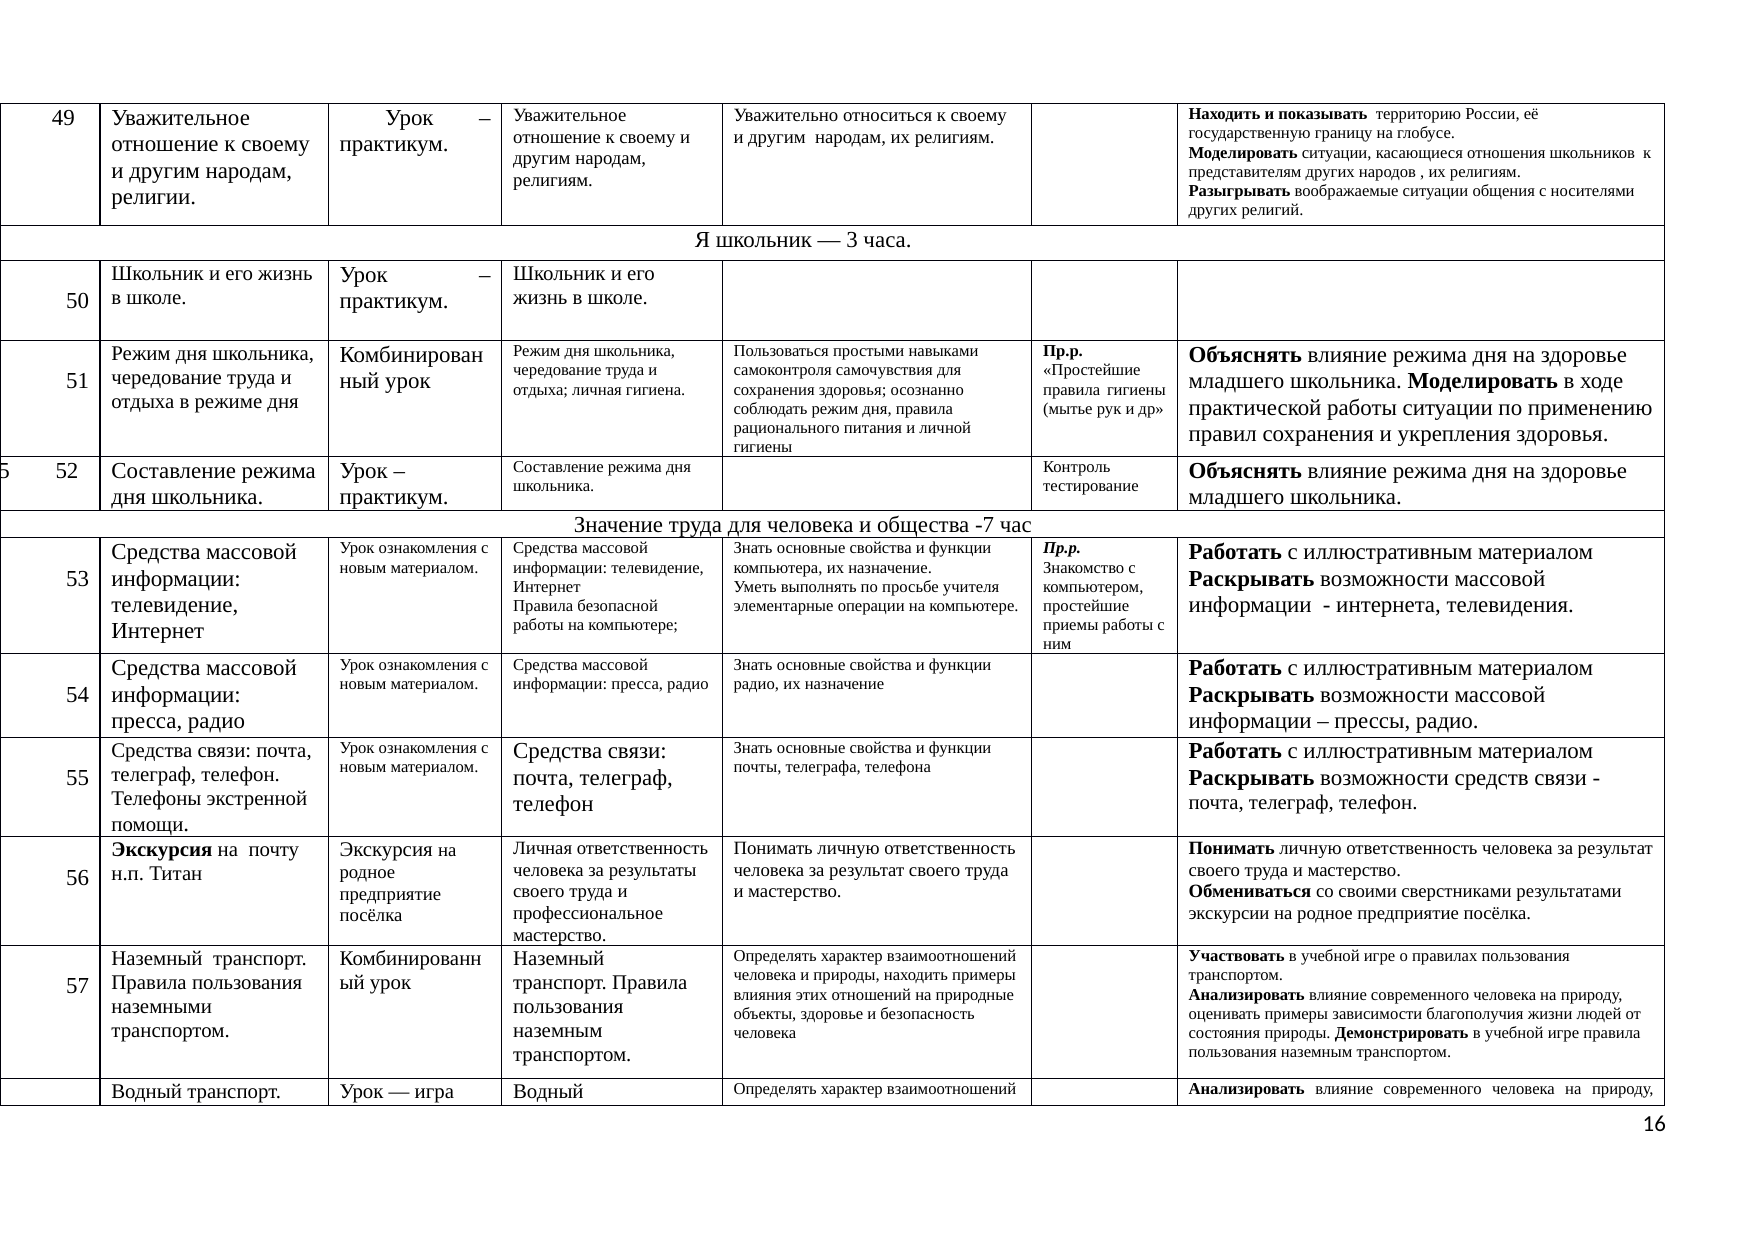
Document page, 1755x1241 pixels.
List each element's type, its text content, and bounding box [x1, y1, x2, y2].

table_cell Школьник и его жизнь в школе. [101, 261, 328, 340]
table_cell Урок ознакомления с новым материалом. [329, 538, 501, 653]
table_cell [1032, 738, 1177, 836]
table_cell 55 [1, 738, 99, 836]
table_cell Режим дня школьника, чередование труда и отдыха в режиме дня [101, 341, 328, 456]
table_cell 49 [1, 104, 99, 225]
table_cell [1032, 261, 1177, 340]
table_cell 56 [1, 837, 99, 945]
table_cell Определять характер взаимоотношений [723, 1079, 1031, 1105]
table_cell Я школьник — 3 часа. [1, 226, 1664, 260]
table_cell Знать основные свойства и функции почты, телеграфа, телефона [723, 738, 1031, 836]
table_cell Средства массовой информации: телевидение, Интернет Правила безопасной работы на компьютере; [502, 538, 722, 653]
table_cell Средства массовой информации: пресса, радио [101, 654, 328, 737]
table_cell Понимать личную ответственность человека за результат своего труда и мастерство. Обмениваться со своими сверстниками результатами экскурсии на родное предприятие посёлка. [1178, 837, 1664, 945]
table_cell Наземный транспорт. Правила пользования наземным транспортом. [502, 946, 722, 1078]
table_cell Личная ответственность человека за результаты своего труда и профессиональное мастерство. [502, 837, 722, 945]
table_cell Работать с иллюстративным материалом Раскрывать возможности средств связи - почта, телеграф, телефон. [1178, 738, 1664, 836]
table_cell Пр.р. Знакомство с компьютером, простейшие приемы работы с ним [1032, 538, 1177, 653]
table_cell Комбинированный урок [329, 946, 501, 1078]
table_cell Средства связи: почта, телеграф, телефон. Телефоны экстренной помощи. [101, 738, 328, 836]
table_cell Определять характер взаимоотношений человека и природы, находить примеры влияния этих отношений на природные объекты, здоровье и безопасность человека [723, 946, 1031, 1078]
table_cell [1178, 261, 1664, 340]
table_cell Пользоваться простыми навыками самоконтроля самочувствия для сохранения здоровья; осознанно соблюдать режим дня, правила рационального питания и личной гигиены [723, 341, 1031, 456]
table_cell Составление режима дня школьника. [101, 457, 328, 510]
table_cell Школьник и его жизнь в школе. [502, 261, 722, 340]
table_cell 50 [1, 261, 99, 340]
table_cell Пр.р. «Простейшие правила гигиены (мытье рук и др» [1032, 341, 1177, 456]
table_cell Анализировать влияние современного человека на природу, [1178, 1079, 1664, 1105]
table_cell [1, 1079, 99, 1105]
table_cell [723, 457, 1031, 510]
table_cell Уважительное отношение к своему и другим народам, религиям. [502, 104, 722, 225]
table_cell Работать с иллюстративным материалом Раскрывать возможности массовой информации – прессы, радио. [1178, 654, 1664, 737]
table_cell 53 [1, 538, 99, 653]
table_cell [723, 261, 1031, 340]
table_cell Урок ознакомления с новым материалом. [329, 654, 501, 737]
table_cell 57 [1, 946, 99, 1078]
table_cell Средства массовой информации: пресса, радио [502, 654, 722, 737]
table_cell Средства массовой информации: телевидение, Интернет [101, 538, 328, 653]
table_cell Значение труда для человека и общества -7 час [1, 511, 1664, 537]
table_cell Уважительное отношение к своему и другим народам, религии. [101, 104, 328, 225]
table_cell Объяснять влияние режима дня на здоровье младшего школьника. Моделировать в ходе практической работы ситуации по применению правил сохранения и укрепления здоровья. [1178, 341, 1664, 456]
table_cell Знать основные свойства и функции компьютера, их назначение. Уметь выполнять по просьбе учителя элементарные операции на компьютере. [723, 538, 1031, 653]
table_cell Работать с иллюстративным материалом Раскрывать возможности массовой информации - интернета, телевидения. [1178, 538, 1664, 653]
table_cell 51 [1, 341, 99, 456]
table_cell [1032, 654, 1177, 737]
table_cell Наземный транспорт. Правила пользования наземными транспортом. [101, 946, 328, 1078]
table_cell Комбинированный урок [329, 341, 501, 456]
table_cell 54 [1, 654, 99, 737]
table_cell Урок – практикум. [329, 104, 501, 225]
table_cell [1032, 946, 1177, 1078]
table_cell Уважительно относиться к своему и другим народам, их религиям. [723, 104, 1031, 225]
table_cell Находить и показывать территорию России, её государственную границу на глобусе. Моделировать ситуации, касающиеся отношения школьников к представителям других народов , их религиям. Разыгрывать воображаемые ситуации общения с носителями других религий. [1178, 104, 1664, 225]
table_cell [1032, 1079, 1177, 1105]
table_cell Урок – практикум. [329, 457, 501, 510]
table_cell Водный [502, 1079, 722, 1105]
table_cell Знать основные свойства и функции радио, их назначение [723, 654, 1031, 737]
table_cell Объяснять влияние режима дня на здоровье младшего школьника. [1178, 457, 1664, 510]
table_cell [1032, 104, 1177, 225]
table_cell Водный транспорт. [101, 1079, 328, 1105]
table_cell Урок ознакомления с новым материалом. [329, 738, 501, 836]
table_cell Понимать личную ответственность человека за результат своего труда и мастерство. [723, 837, 1031, 945]
table_cell Составление режима дня школьника. [502, 457, 722, 510]
table_cell Участвовать в учебной игре о правилах пользования транспортом. Анализировать влияние современного человека на природу, оценивать примеры зависимости благополучия жизни людей от состояния природы. Демонстрировать в учебной игре правила пользования наземным транспортом. [1178, 946, 1664, 1078]
table_cell Экскурсия на почту н.п. Титан [101, 837, 328, 945]
table_cell Урок – практикум. [329, 261, 501, 340]
table_cell Экскурсия на родное предприятие посёлка [329, 837, 501, 945]
table_cell [1032, 837, 1177, 945]
table_cell Контроль тестирование [1032, 457, 1177, 510]
table_cell Средства связи: почта, телеграф, телефон [502, 738, 722, 836]
table_cell Режим дня школьника, чередование труда и отдыха; личная гигиена. [502, 341, 722, 456]
table_cell Урок — игра [329, 1079, 501, 1105]
table_cell 52555 52 [1, 457, 99, 510]
